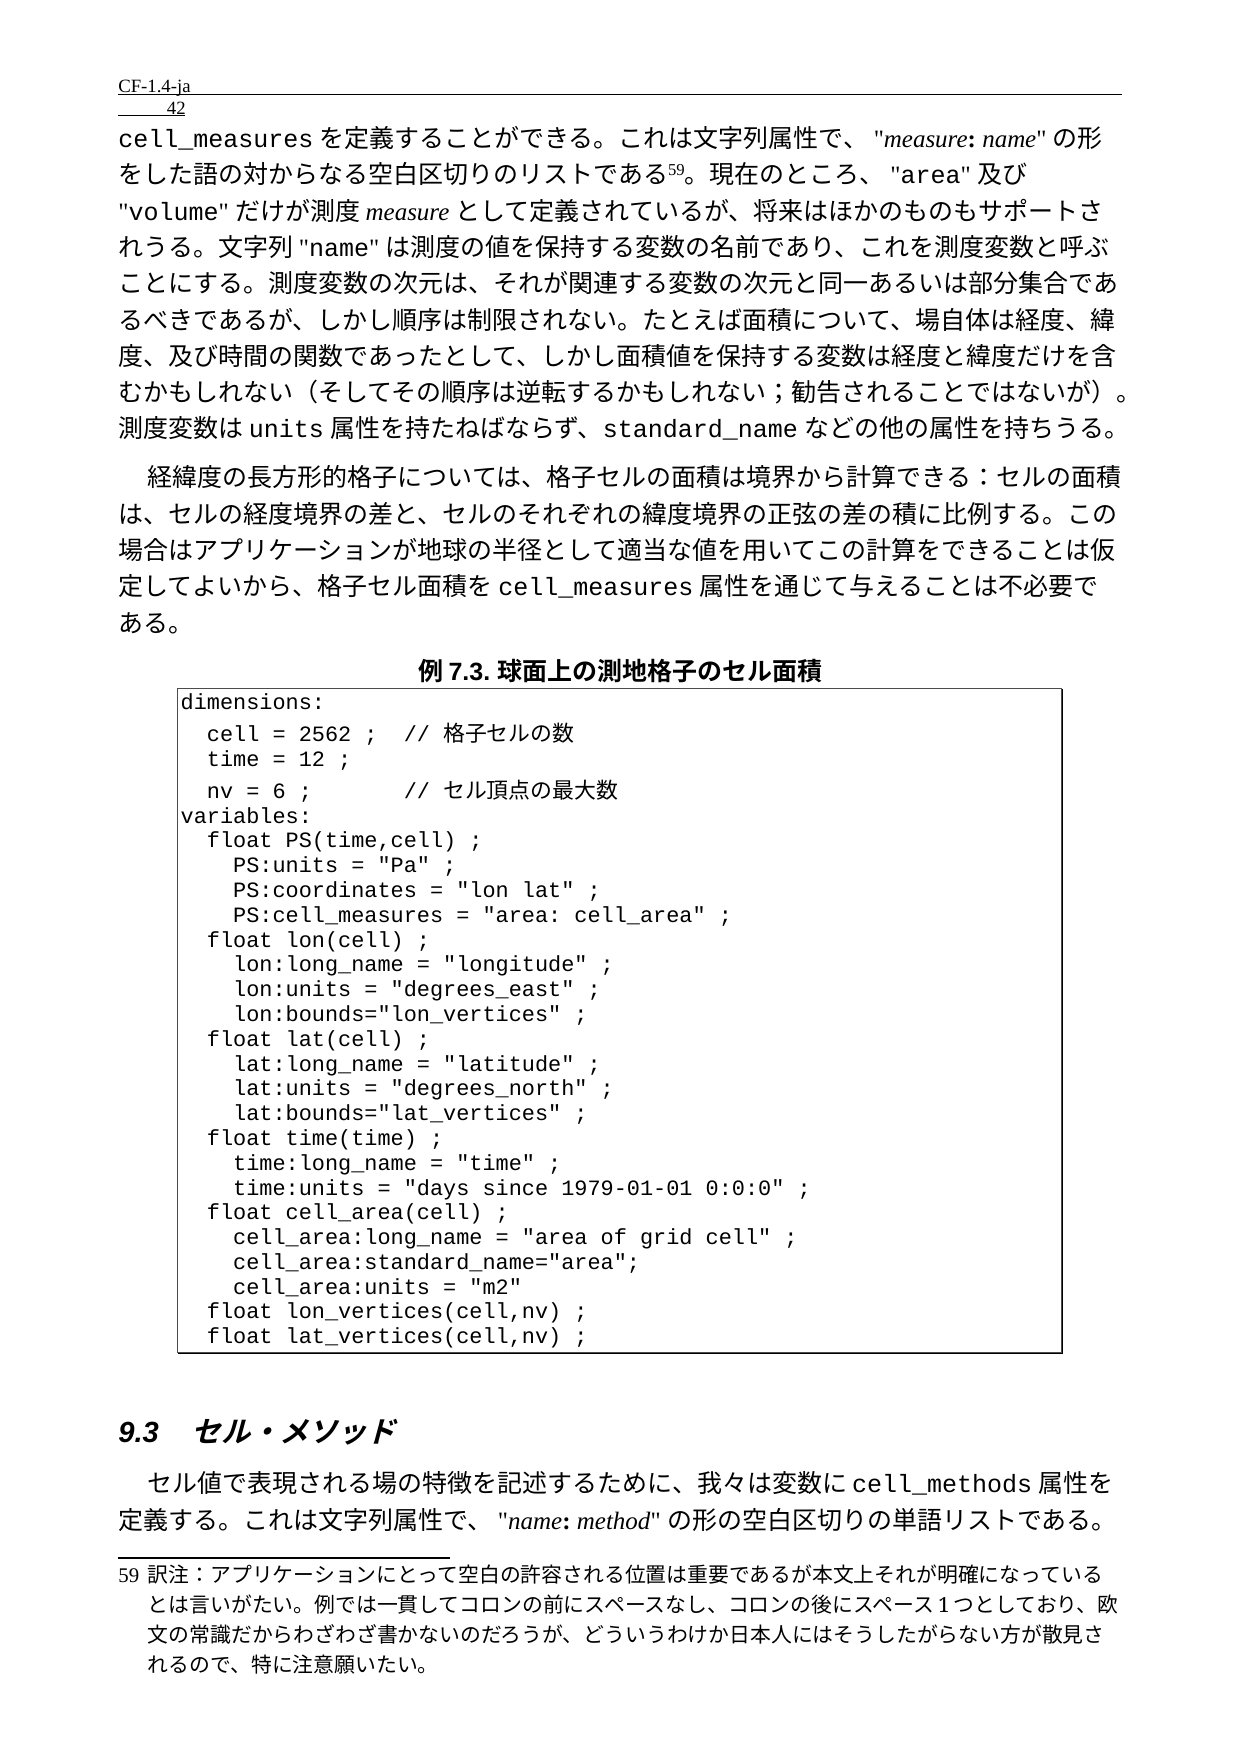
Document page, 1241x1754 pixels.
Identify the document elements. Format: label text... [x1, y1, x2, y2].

text 経緯度の長方形的格子については、格子セルの面積は境界から計算できる：セルの面積は、セルの経度境界の差と、セルのそれぞれの緯度境界の正弦の差の積に比例する。この場合はアプリケーションが地球の半径として適当な値を用いてこの計算をできることは仮定してよいから、格子セル面積を cell_measures 属性を通じて与えることは不必要である。 [118, 458, 1122, 639]
text セル値で表現される場の特徴を記述するために、我々は変数にcell_methods 属性を定義する。これは文字列属性で、 "name: method" の形の空白区切りの単語リストである。 [118, 1464, 1122, 1536]
text dimensions: cell = 2562 ; // 格子セルの数 time = 12 ; nv = 6 ; // セル頂点の最大数 variables: float PS(time,cell) ; PS:units = "Pa" ; PS:coordinates = "lon lat" ; PS:cell_measures = "area: cell_area" ; float lon(cell) ; lon:long_name = "longitude" ; lon:units = "degrees_east" ; lon:bounds="lon_vertices" ; float lat(cell) ; lat:long_name = "latitude" ; lat:units = "degrees_north" ; lat:bounds="lat_vertices" ; float time(time) ; time:long_name = "time" ; time:units = "days since 1979-01-01 0:0:0" ; float cell_area(cell) ; cell_area:long_name = "area of grid cell" ; cell_area:standard_name="area"; cell_area:units = "m2" float lon_vertices(cell,nv) ; float lat_vertices(cell,nv) ; [178, 689, 1061, 1352]
subtitle セル・メソッド [118, 1409, 1122, 1451]
text 訳注：アプリケーションにとって空白の許容される位置は重要であるが本文上それが明確になっているとは言いがたい。例では一貫してコロンの前にスペースなし、コロンの後にスペース1つとしており、欧文の常識だからわざわざ書かないのだろうが、どういうわけか日本人にはそうしたがらない方が散見されるので、特に注意願いたい。 [118, 1558, 1122, 1679]
text ある変数の格子セルについての空間的特性についての追加的情報を示すため、属性 cell_measures を定義することができる。これは文字列属性で、 "measure: name" の形をした語の対からなる空白区切りのリストである。現在のところ、 "area" 及び "volume" だけが測度 measure として定義されているが、将来はほかのものもサポートされうる。文字列 "name" は測度の値を保持する変数の名前であり、これを測度変数と呼ぶことにする。測度変数の次元は、それが関連する変数の次元と同一あるいは部分集合であるべきであるが、しかし順序は制限されない。たとえば面積について、場自体は経度、緯度、及び時間の関数であったとして、しかし面積値を保持する変数は経度と緯度だけを含むかもしれない（そしてその順序は逆転するかもしれない；勧告されることではないが）。測度変数は units 属性を持たねばならず、standard_name などの他の属性を持ちうる。 [118, 118, 1122, 445]
text 例7.3. 球面上の測地格子のセル面積 [118, 652, 1122, 688]
